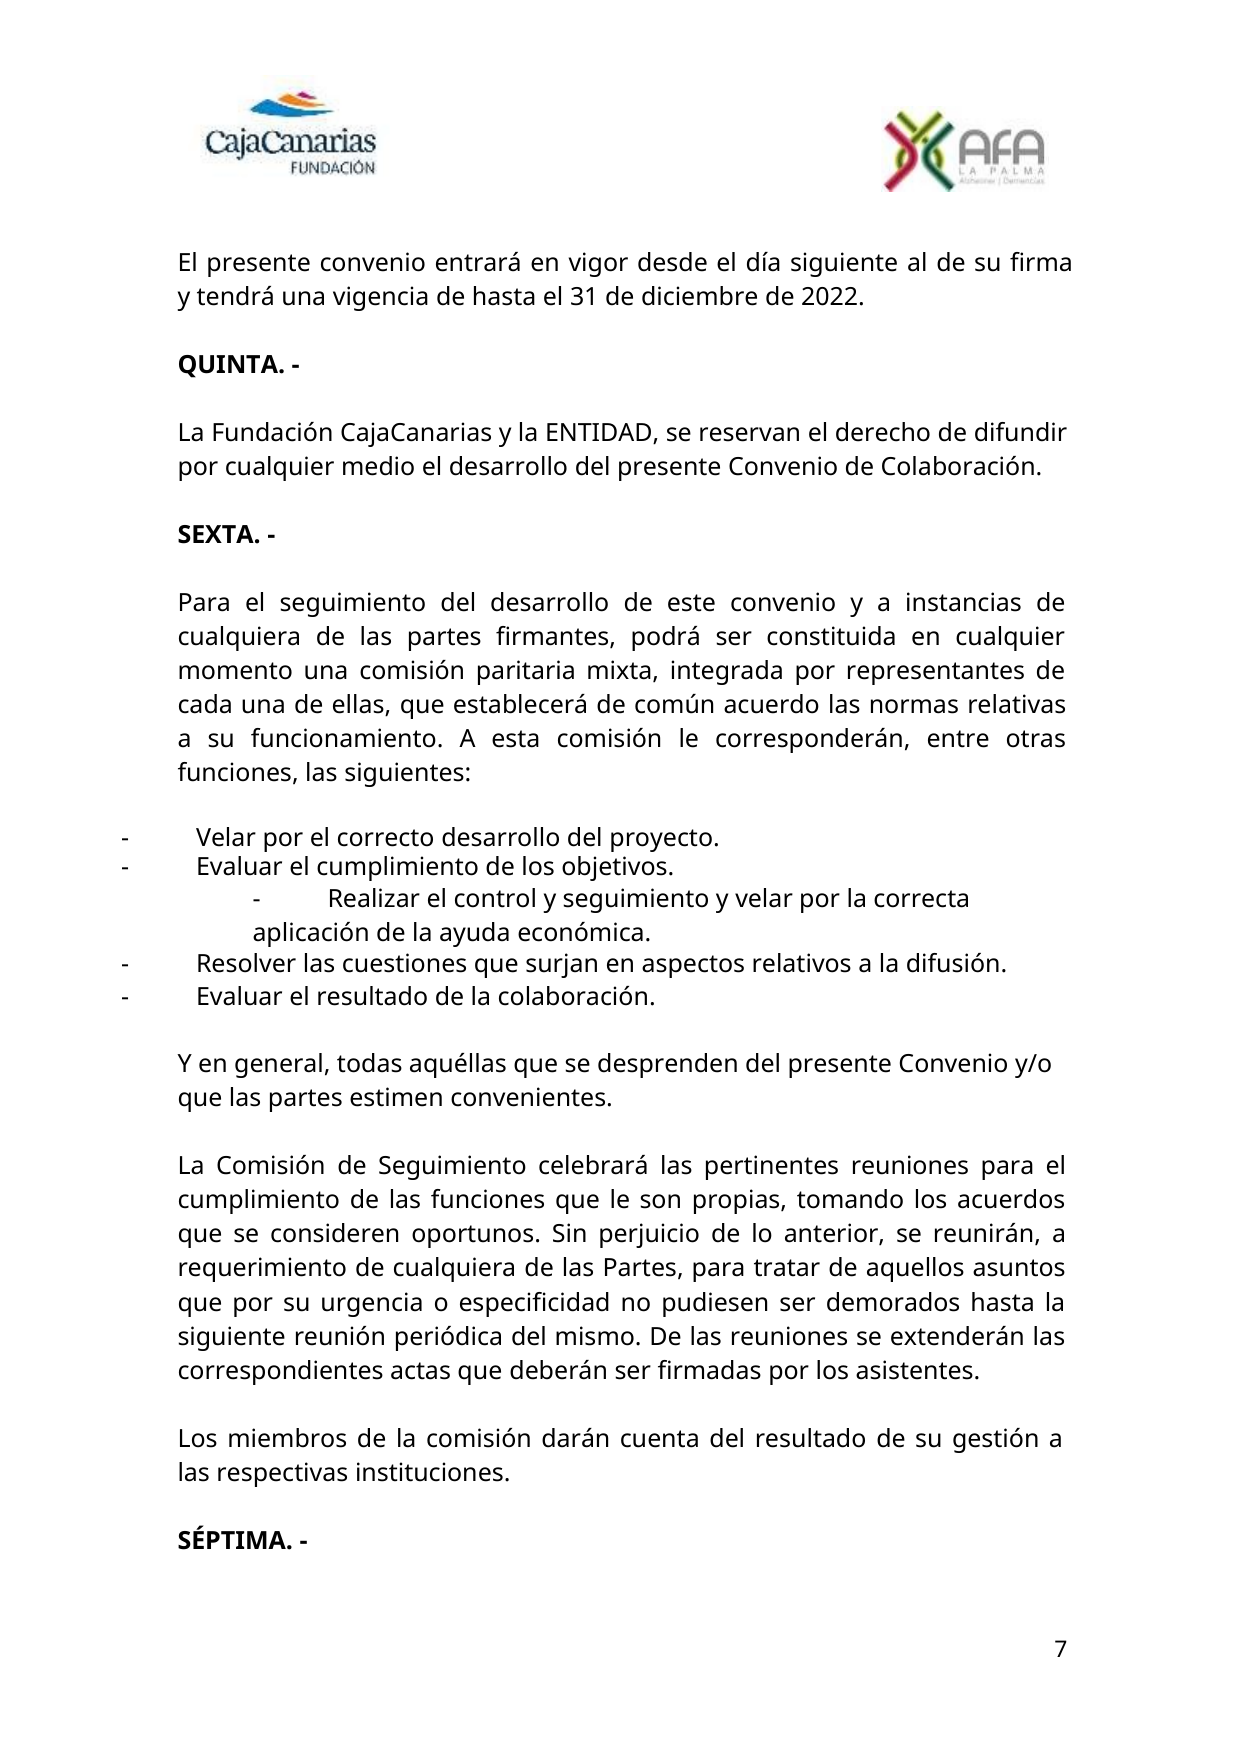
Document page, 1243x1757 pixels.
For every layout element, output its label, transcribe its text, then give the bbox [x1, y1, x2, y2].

text Para el seguimiento del desarrollo de este convenio y a instancias de cualquiera de las partes firmantes, podrá ser constituida en cualquier momento una comisión paritaria mixta, integrada por representantes de cada una de ellas, que establecerá de común acuerdo las normas relativas a su funcionamiento. A esta comisión le corresponderán, entre otras funciones, las siguientes: [177, 584, 1066, 789]
list Evaluar el cumplimiento de los objetivos. [121, 852, 1078, 881]
subtitle SÉPTIMA. - [177, 1523, 1078, 1557]
text Los miembros de la comisión darán cuenta del resultado de su gestión a las respectivas instituciones. [177, 1420, 1078, 1488]
subtitle QUINTA. - [177, 347, 1078, 381]
list Evaluar el resultado de la colaboración. [121, 978, 1078, 1012]
list Resolver las cuestiones que surjan en aspectos relativos a la difusión. [121, 949, 1078, 978]
text La Comisión de Seguimiento celebrará las pertinentes reuniones para el cumplimiento de las funciones que le son propias, tomando los acuerdos que se consideren oportunos. Sin perjuicio de lo anterior, se reunirán, a requerimiento de cualquiera de las Partes, para tratar de aquellos asuntos que por su urgencia o especificidad no pudiesen ser demorados hasta la siguiente reunión periódica del mismo. De las reuniones se extenderán las correspondientes actas que deberán ser firmadas por los asistentes. [177, 1148, 1066, 1386]
subtitle SEXTA. - [177, 516, 1078, 551]
list Realizar el control y seguimiento y velar por la correcta aplicación de la ayuda económica. [252, 881, 1066, 949]
text La Fundación CajaCanarias y la ENTIDAD, se reservan el derecho de difundir por cualquier medio el desarrollo del presente Convenio de Colaboración. [177, 414, 1078, 483]
text Y en general, todas aquéllas que se desprenden del presente Convenio y/o que las partes estimen convenientes. [177, 1046, 1067, 1114]
text El presente convenio entrará en vigor desde el día siguiente al de su firma y tendrá una vigencia de hasta el 31 de diciembre de 2022. [177, 244, 1078, 312]
list Velar por el correcto desarrollo del proyecto. [121, 823, 1078, 852]
